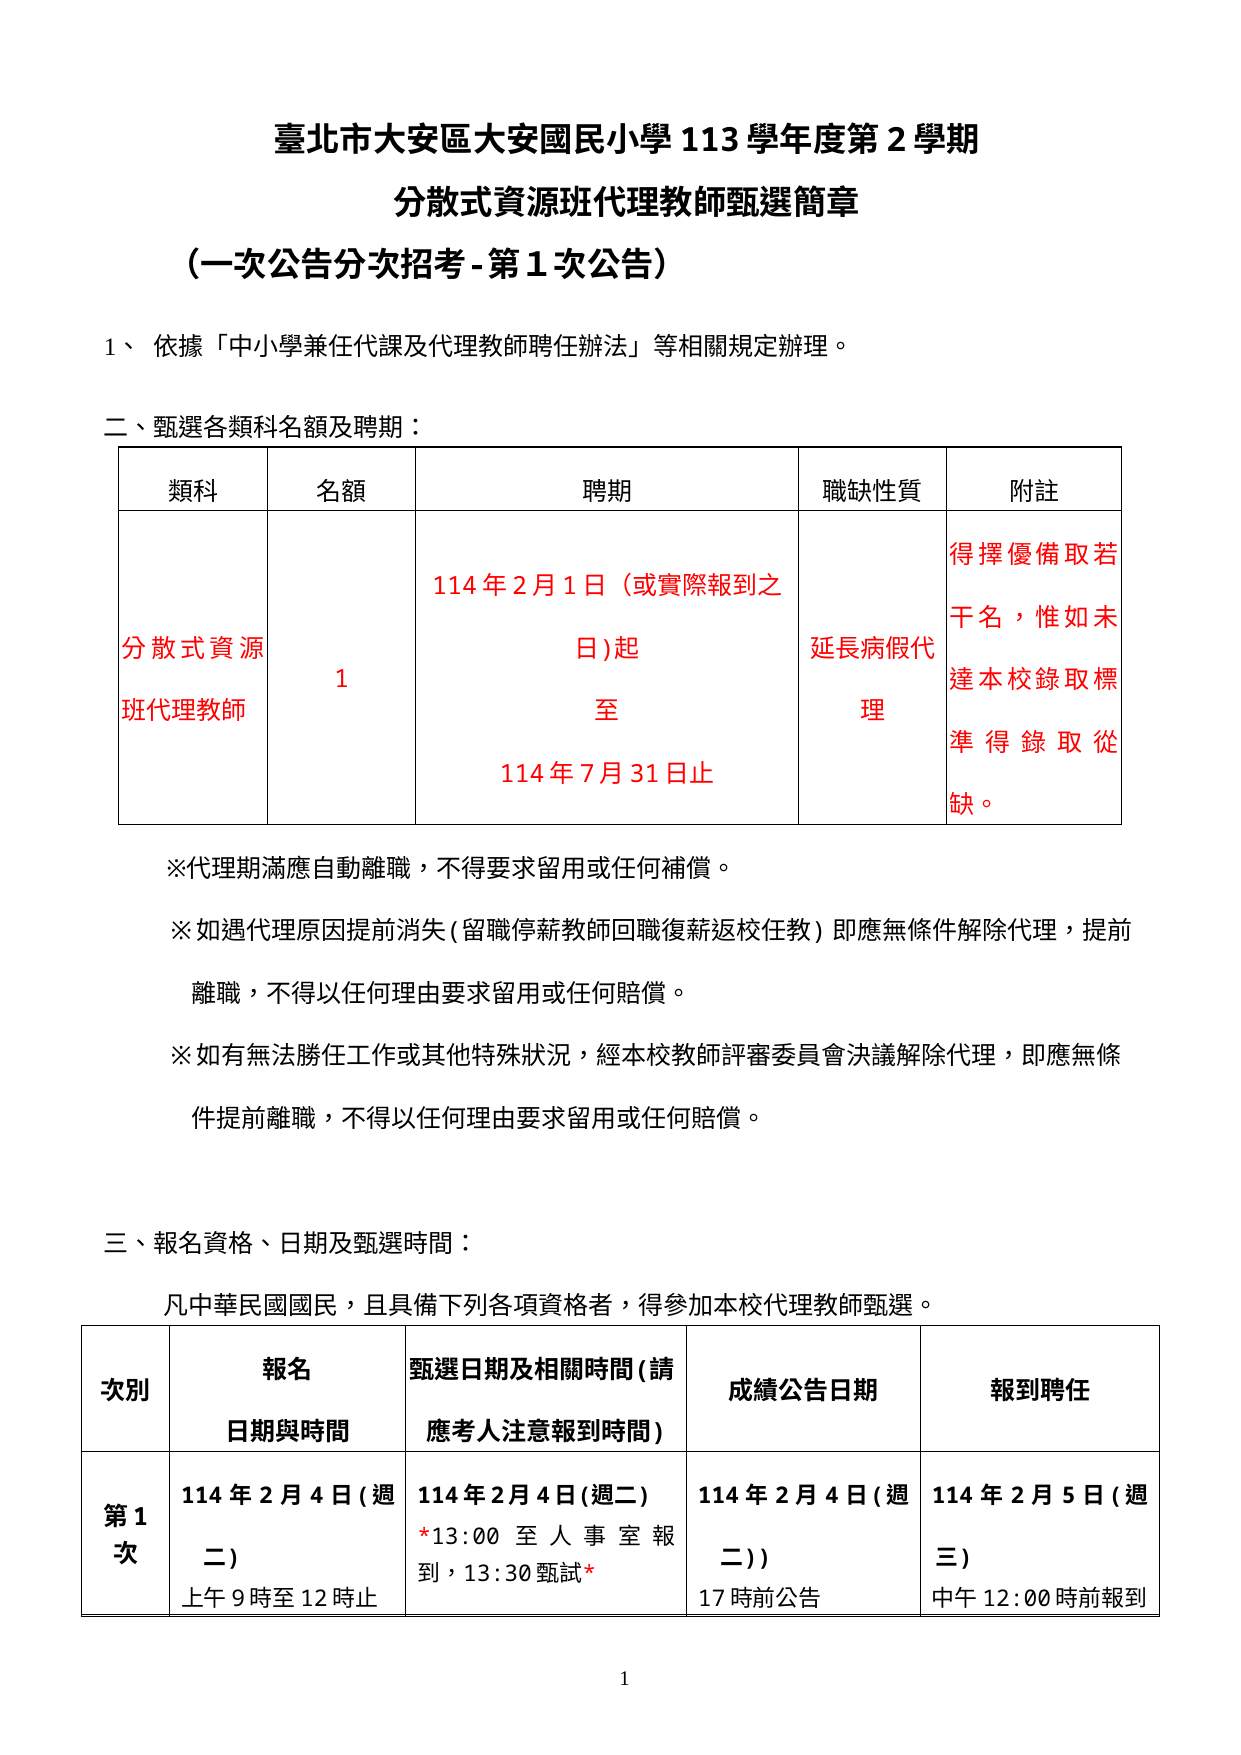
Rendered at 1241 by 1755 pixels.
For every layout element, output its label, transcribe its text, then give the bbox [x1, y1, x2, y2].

text ※如有無法勝任工作或其他特殊狀況，經本校教師評審委員會決議解除代理，即應無條件提前離職，不得以任何理由要求留用或任何賠償。 [166, 1012, 1137, 1137]
table_cell 114年2月4日(週二)) 17時前公告 [687, 1452, 920, 1614]
text ※如遇代理原因提前消失(留職停薪教師回職復薪返校任教) 即應無條件解除代理，提前離職，不得以任何理由要求留用或任何賠償。 [166, 887, 1137, 1012]
table_header 名額 [268, 448, 415, 510]
text 分散式資源班代理教師甄選簡章 [103, 158, 1149, 221]
table_cell 分散式資源班代理教師 [119, 511, 267, 823]
table_header 職缺性質 [799, 448, 946, 510]
table_header 成績公告日期 [687, 1326, 920, 1451]
table_header 聘期 [416, 448, 798, 510]
text （一次公告分次招考-第１次公告） [103, 221, 1149, 283]
text 凡中華民國國民，且具備下列各項資格者，得參加本校代理教師甄選。 [103, 1262, 1137, 1324]
table_header 次別 [82, 1326, 169, 1451]
subtitle 三、報名資格、日期及甄選時間： [103, 1199, 1137, 1262]
table_header 報名 日期與時間 [170, 1326, 405, 1451]
table_cell 第1次 [82, 1452, 169, 1614]
table_cell 1 [268, 511, 415, 823]
table_cell 114年2月5日(週三) 中午12:00時前報到 [921, 1452, 1159, 1614]
table_cell 114年2月4日(週二) *13:00至人事室報到，13:30甄試* [406, 1452, 686, 1614]
text ※代理期滿應自動離職，不得要求留用或任何補償。 [116, 824, 1137, 887]
table_cell 延長病假代理 [799, 511, 946, 823]
text 臺北市大安區大安國民小學113學年度第2學期 [103, 96, 1149, 158]
table_header 報到聘任 [921, 1326, 1159, 1451]
list 依據「中小學兼任代課及代理教師聘任辦法」等相關規定辦理。 [103, 302, 1137, 365]
table_header 甄選日期及相關時間(請應考人注意報到時間) [406, 1326, 686, 1451]
table_cell 得擇優備取若干名，惟如未達本校錄取標準得錄取從缺。 [947, 511, 1121, 823]
table_cell 114年2月4日(週二) 上午9時至12時止 [170, 1452, 405, 1614]
table_cell 114年2月1日（或實際報到之日)起 至 114年7月31日止 [416, 511, 798, 823]
table_header 類科 [119, 448, 267, 510]
table_header 附註 [947, 448, 1121, 510]
subtitle 二、甄選各類科名額及聘期： [103, 384, 1137, 446]
